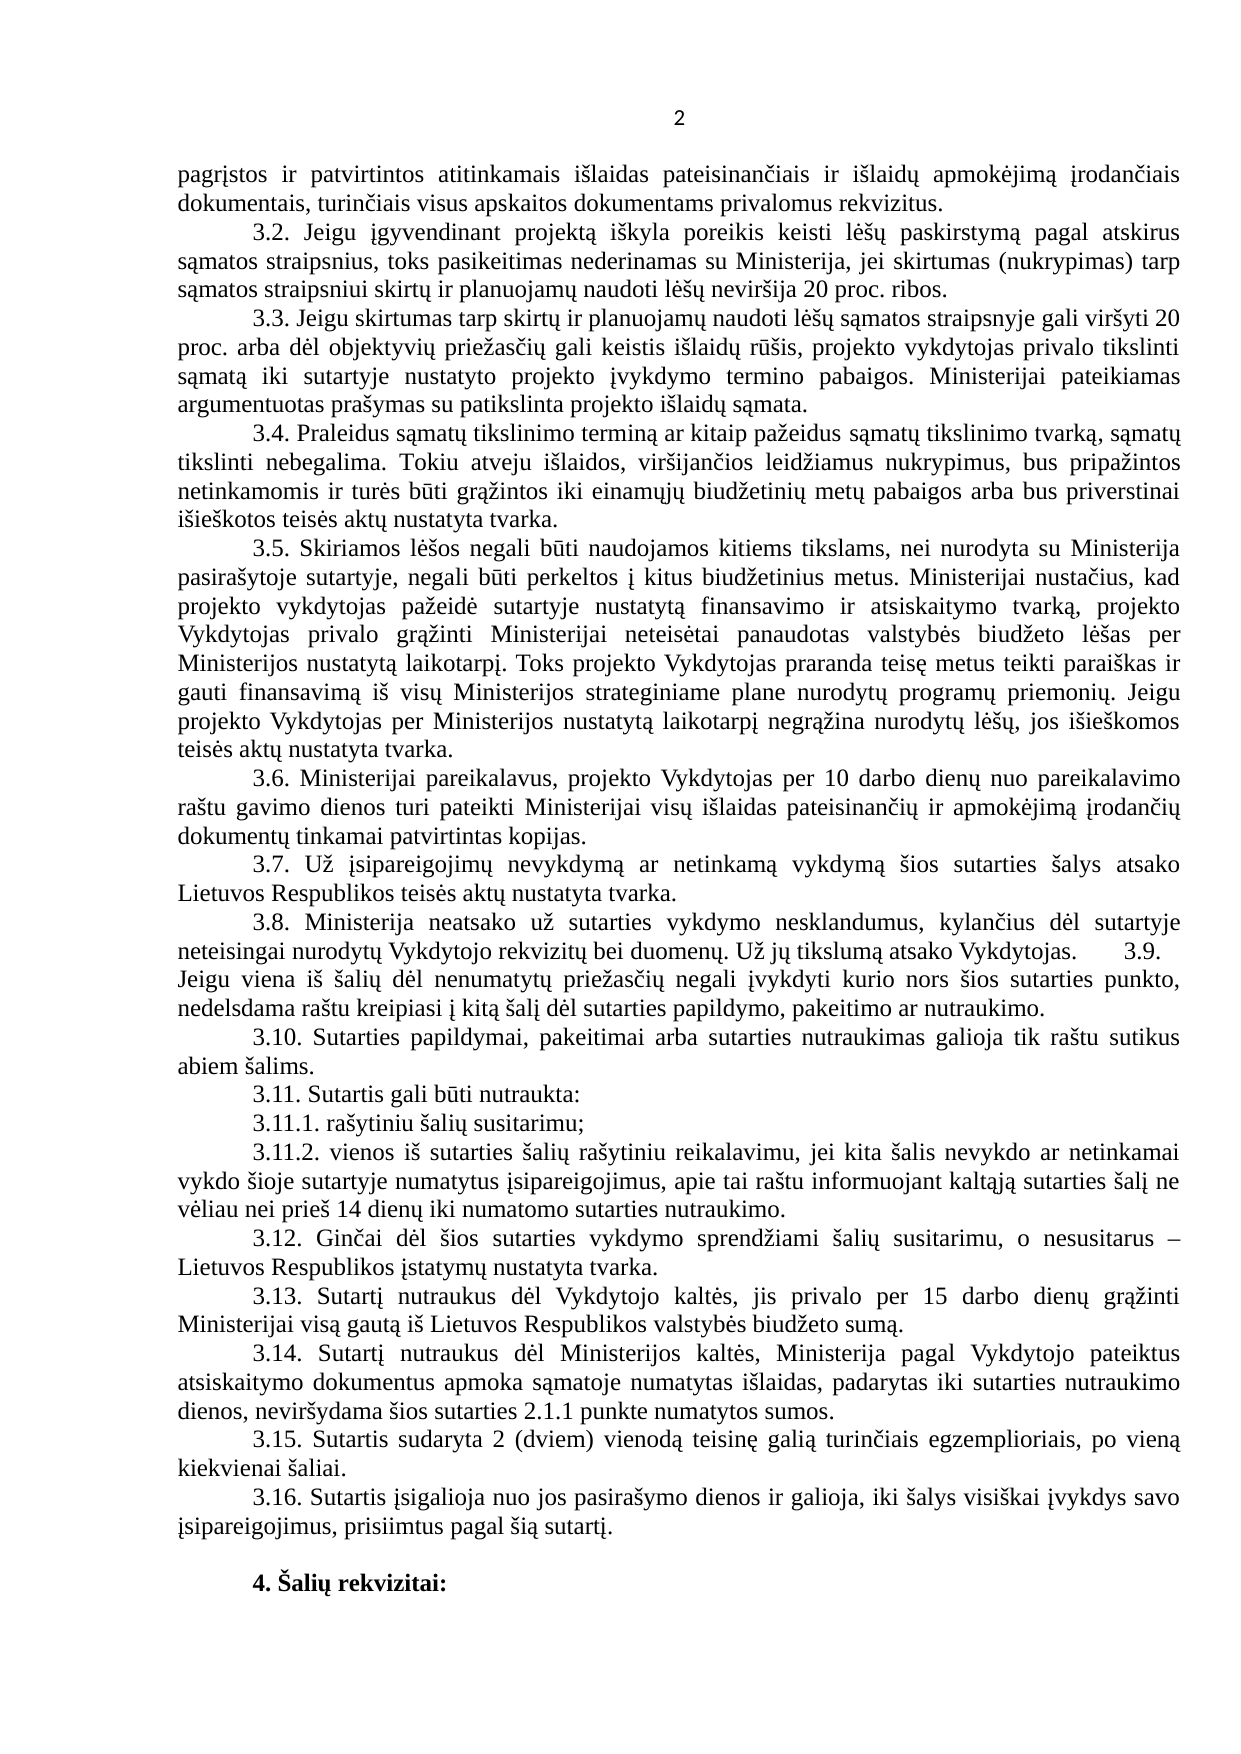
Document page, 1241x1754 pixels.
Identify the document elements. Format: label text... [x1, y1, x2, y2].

text 3.14. Sutartį nutraukus dėl Ministerijos kaltės, Ministerija pagal Vykdytojo pateiktus atsiskaitymo dokumentus apmoka sąmatoje numatytas išlaidas, padarytas iki sutarties nutraukimo dienos, neviršydama šios sutarties 2.1.1 punkte numatytos sumos. [177, 1338, 1181, 1424]
text 4. Šalių rekvizitai: [177, 1568, 1181, 1597]
text 3.15. Sutartis sudaryta 2 (dviem) vienodą teisinę galią turinčiais egzemplioriais, po vieną kiekvienai šaliai. [177, 1424, 1181, 1482]
text 3.11. Sutartis gali būti nutraukta: [177, 1079, 1181, 1108]
text 3.11.2. vienos iš sutarties šalių rašytiniu reikalavimu, jei kita šalis nevykdo ar netinkamai vykdo šioje sutartyje numatytus įsipareigojimus, apie tai raštu informuojant kaltąją sutarties šalį ne vėliau nei prieš 14 dienų iki numatomo sutarties nutraukimo. [177, 1137, 1181, 1223]
text pagrįstos ir patvirtintos atitinkamais išlaidas pateisinančiais ir išlaidų apmokėjimą įrodančiais dokumentais, turinčiais visus apskaitos dokumentams privalomus rekvizitus. [177, 159, 1181, 217]
text 3.6. Ministerijai pareikalavus, projekto Vykdytojas per 10 darbo dienų nuo pareikalavimo raštu gavimo dienos turi pateikti Ministerijai visų išlaidas pateisinančių ir apmokėjimą įrodančių dokumentų tinkamai patvirtintas kopijas. [177, 763, 1181, 849]
text 3.13. Sutartį nutraukus dėl Vykdytojo kaltės, jis privalo per 15 darbo dienų grąžinti Ministerijai visą gautą iš Lietuvos Respublikos valstybės biudžeto sumą. [177, 1281, 1181, 1338]
text 3.12. Ginčai dėl šios sutarties vykdymo sprendžiami šalių susitarimu, o nesusitarus – Lietuvos Respublikos įstatymų nustatyta tvarka. [177, 1223, 1181, 1281]
text 3.16. Sutartis įsigalioja nuo jos pasirašymo dienos ir galioja, iki šalys visiškai įvykdys savo įsipareigojimus, prisiimtus pagal šią sutartį. [177, 1482, 1181, 1539]
text 3.7. Už įsipareigojimų nevykdymą ar netinkamą vykdymą šios sutarties šalys atsako Lietuvos Respublikos teisės aktų nustatyta tvarka. [177, 849, 1181, 907]
text 3.3. Jeigu skirtumas tarp skirtų ir planuojamų naudoti lėšų sąmatos straipsnyje gali viršyti 20 proc. arba dėl objektyvių priežasčių gali keistis išlaidų rūšis, projekto vykdytojas privalo tikslinti sąmatą iki sutartyje nustatyto projekto įvykdymo termino pabaigos. Ministerijai pateikiamas argumentuotas prašymas su patikslinta projekto išlaidų sąmata. [177, 303, 1181, 418]
text 3.8. Ministerija neatsako už sutarties vykdymo nesklandumus, kylančius dėl sutartyje neteisingai nurodytų Vykdytojo rekvizitų bei duomenų. Už jų tikslumą atsako Vykdytojas. 3.9. Jeigu viena iš šalių dėl nenumatytų priežasčių negali įvykdyti kurio nors šios sutarties punkto, nedelsdama raštu kreipiasi į kitą šalį dėl sutarties papildymo, pakeitimo ar nutraukimo. [177, 907, 1181, 1022]
text 3.11.1. rašytiniu šalių susitarimu; [177, 1108, 1181, 1137]
text 3.5. Skiriamos lėšos negali būti naudojamos kitiems tikslams, nei nurodyta su Ministerija pasirašytoje sutartyje, negali būti perkeltos į kitus biudžetinius metus. Ministerijai nustačius, kad projekto vykdytojas pažeidė sutartyje nustatytą finansavimo ir atsiskaitymo tvarką, projekto Vykdytojas privalo grąžinti Ministerijai neteisėtai panaudotas valstybės biudžeto lėšas per Ministerijos nustatytą laikotarpį. Toks projekto Vykdytojas praranda teisę metus teikti paraiškas ir gauti finansavimą iš visų Ministerijos strateginiame plane nurodytų programų priemonių. Jeigu projekto Vykdytojas per Ministerijos nustatytą laikotarpį negrąžina nurodytų lėšų, jos išieškomos teisės aktų nustatyta tvarka. [177, 533, 1181, 763]
text 3.2. Jeigu įgyvendinant projektą iškyla poreikis keisti lėšų paskirstymą pagal atskirus sąmatos straipsnius, toks pasikeitimas nederinamas su Ministerija, jei skirtumas (nukrypimas) tarp sąmatos straipsniui skirtų ir planuojamų naudoti lėšų neviršija 20 proc. ribos. [177, 217, 1181, 303]
text 3.4. Praleidus sąmatų tikslinimo terminą ar kitaip pažeidus sąmatų tikslinimo tvarką, sąmatų tikslinti nebegalima. Tokiu atveju išlaidos, viršijančios leidžiamus nukrypimus, bus pripažintos netinkamomis ir turės būti grąžintos iki einamųjų biudžetinių metų pabaigos arba bus priverstinai išieškotos teisės aktų nustatyta tvarka. [177, 418, 1181, 533]
text 3.10. Sutarties papildymai, pakeitimai arba sutarties nutraukimas galioja tik raštu sutikus abiem šalims. [177, 1022, 1181, 1079]
